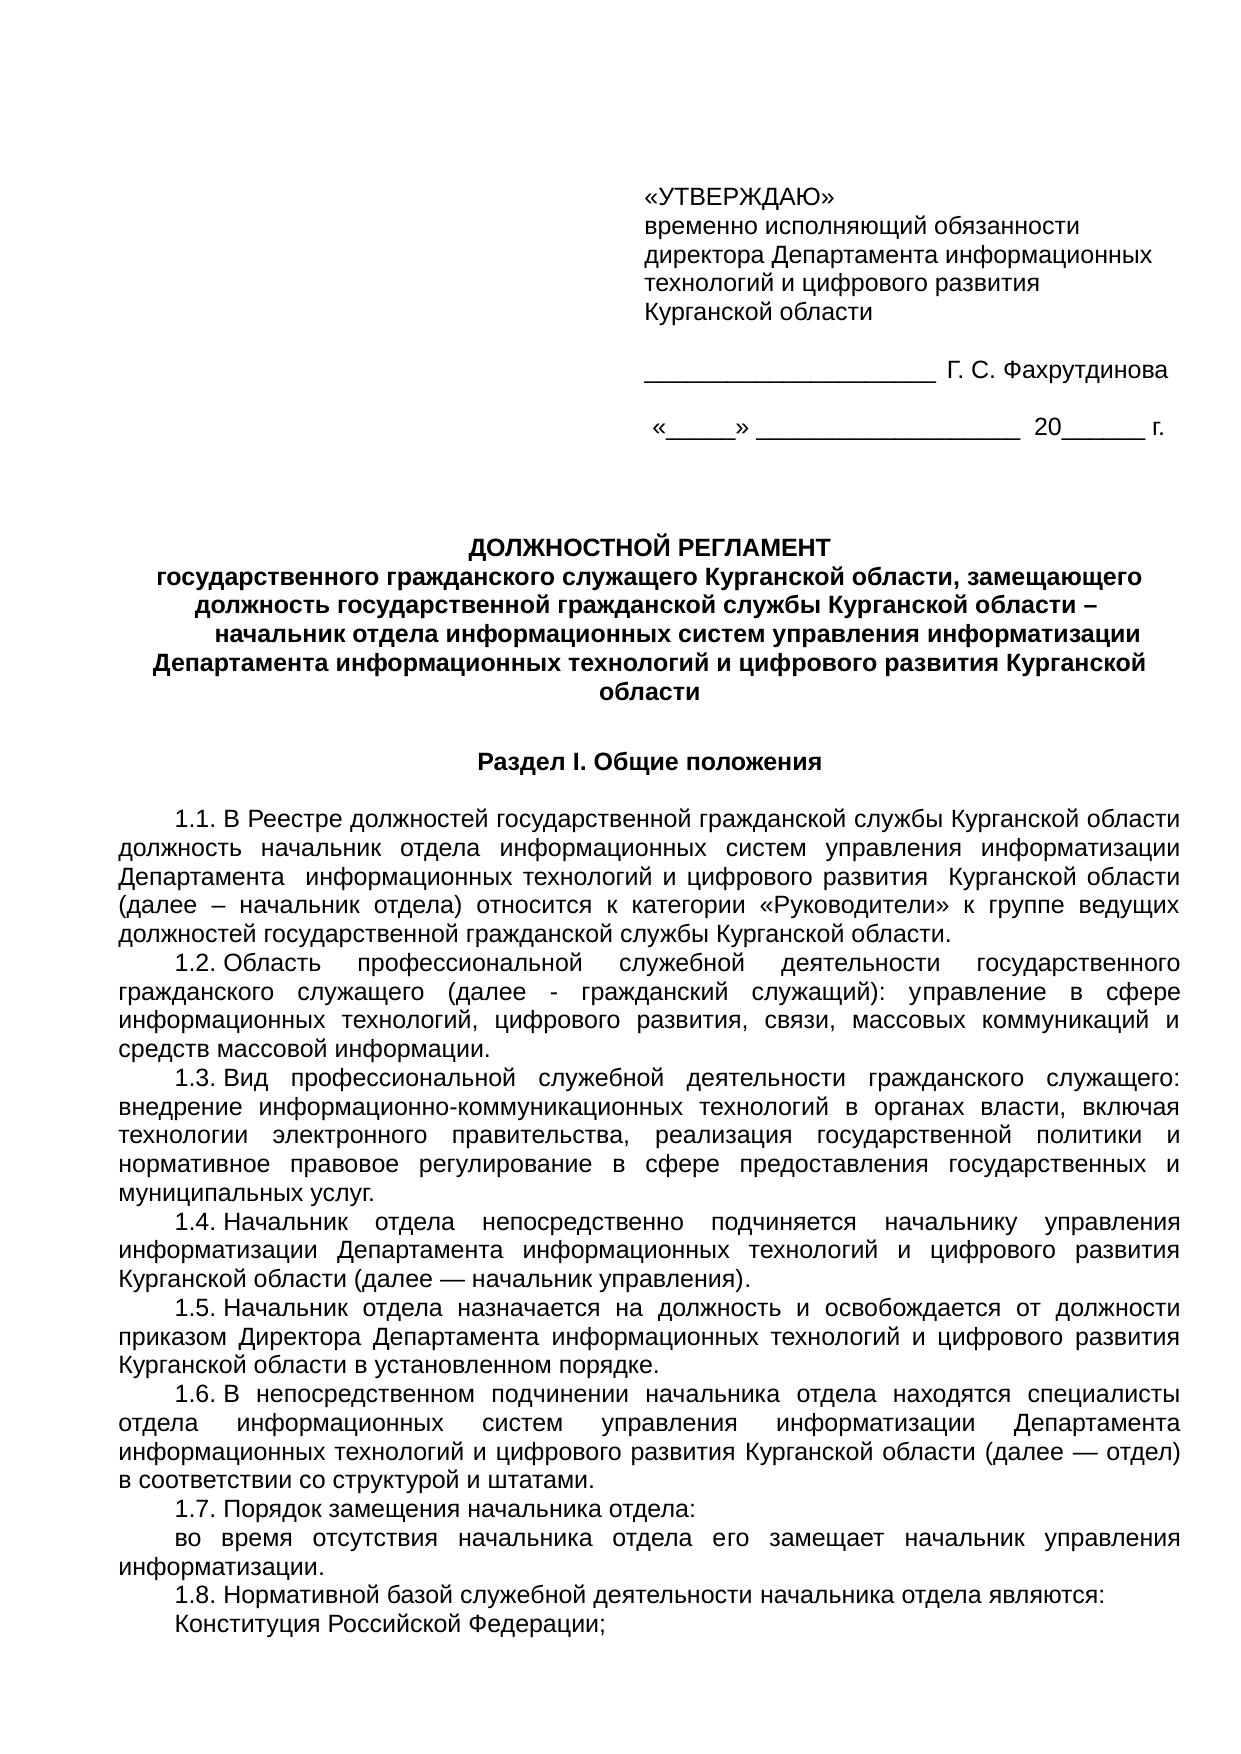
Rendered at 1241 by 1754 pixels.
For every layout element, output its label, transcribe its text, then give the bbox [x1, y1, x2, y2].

text государственного гражданского служащего Курганской области, замещающего должность государственной гражданской службы Курганской области – [118, 562, 1181, 619]
text Конституция Российской Федерации; [118, 1609, 1181, 1638]
text 1.5. Начальник отдела назначается на должность и освобождается от должности приказом Директора Департамента информационных технологий и цифрового развития Курганской области в установленном порядке. [118, 1293, 1181, 1379]
text 1.2. Область профессиональной служебной деятельности государственного гражданского служащего (далее - гражданский служащий): управление в сфере информационных технологий, цифрового развития, связи, массовых коммуникаций и средств массовой информации. [118, 948, 1181, 1063]
text 1.7. Порядок замещения начальника отдела: [118, 1494, 1181, 1523]
text ДОЛЖНОСТНОЙ РЕГЛАМЕНТ [118, 533, 1181, 562]
text 1.6. В непосредственном подчинении начальника отдела находятся специалисты отдела информационных систем управления информатизации Департамента информационных технологий и цифрового развития Курганской области (далее — отдел) в соответствии со структурой и штатами. [118, 1379, 1181, 1494]
text 1.3. Вид профессиональной служебной деятельности гражданского служащего: внедрение информационно-коммуникационных технологий в органах власти, включая технологии электронного правительства, реализация государственной политики и нормативное правовое регулирование в сфере предоставления государственных и муниципальных услуг. [118, 1063, 1181, 1207]
text 1.4. Начальник отдела непосредственно подчиняется начальнику управления информатизации Департамента информационных технологий и цифрового развития Курганской области (далее — начальник управления). [118, 1207, 1181, 1293]
table_header «УТВЕРЖДАЮ» временно исполняющий обязанности директора Департамента информационных технологий и цифрового развития Курганской области _____________________ Г. С. Фахрутдинова «_____» ___________________ 20______ г. [639, 176, 1179, 447]
text Раздел I. Общие положения [118, 747, 1181, 775]
table_header [118, 176, 638, 447]
text 1.8. Нормативной базой служебной деятельности начальника отдела являются: [118, 1580, 1181, 1609]
text во время отсутствия начальника отдела его замещает начальник управления информатизации. [118, 1523, 1181, 1580]
text начальник отдела информационных систем управления информатизации Департамента информационных технологий и цифрового развития Курганской области [118, 619, 1181, 705]
text 1.1. В Реестре должностей государственной гражданской службы Курганской области должность начальник отдела информационных систем управления информатизации Департамента информационных технологий и цифрового развития Курганской области (далее – начальник отдела) относится к категории «Руководители» к группе ведущих должностей государственной гражданской службы Курганской области. [118, 804, 1181, 948]
